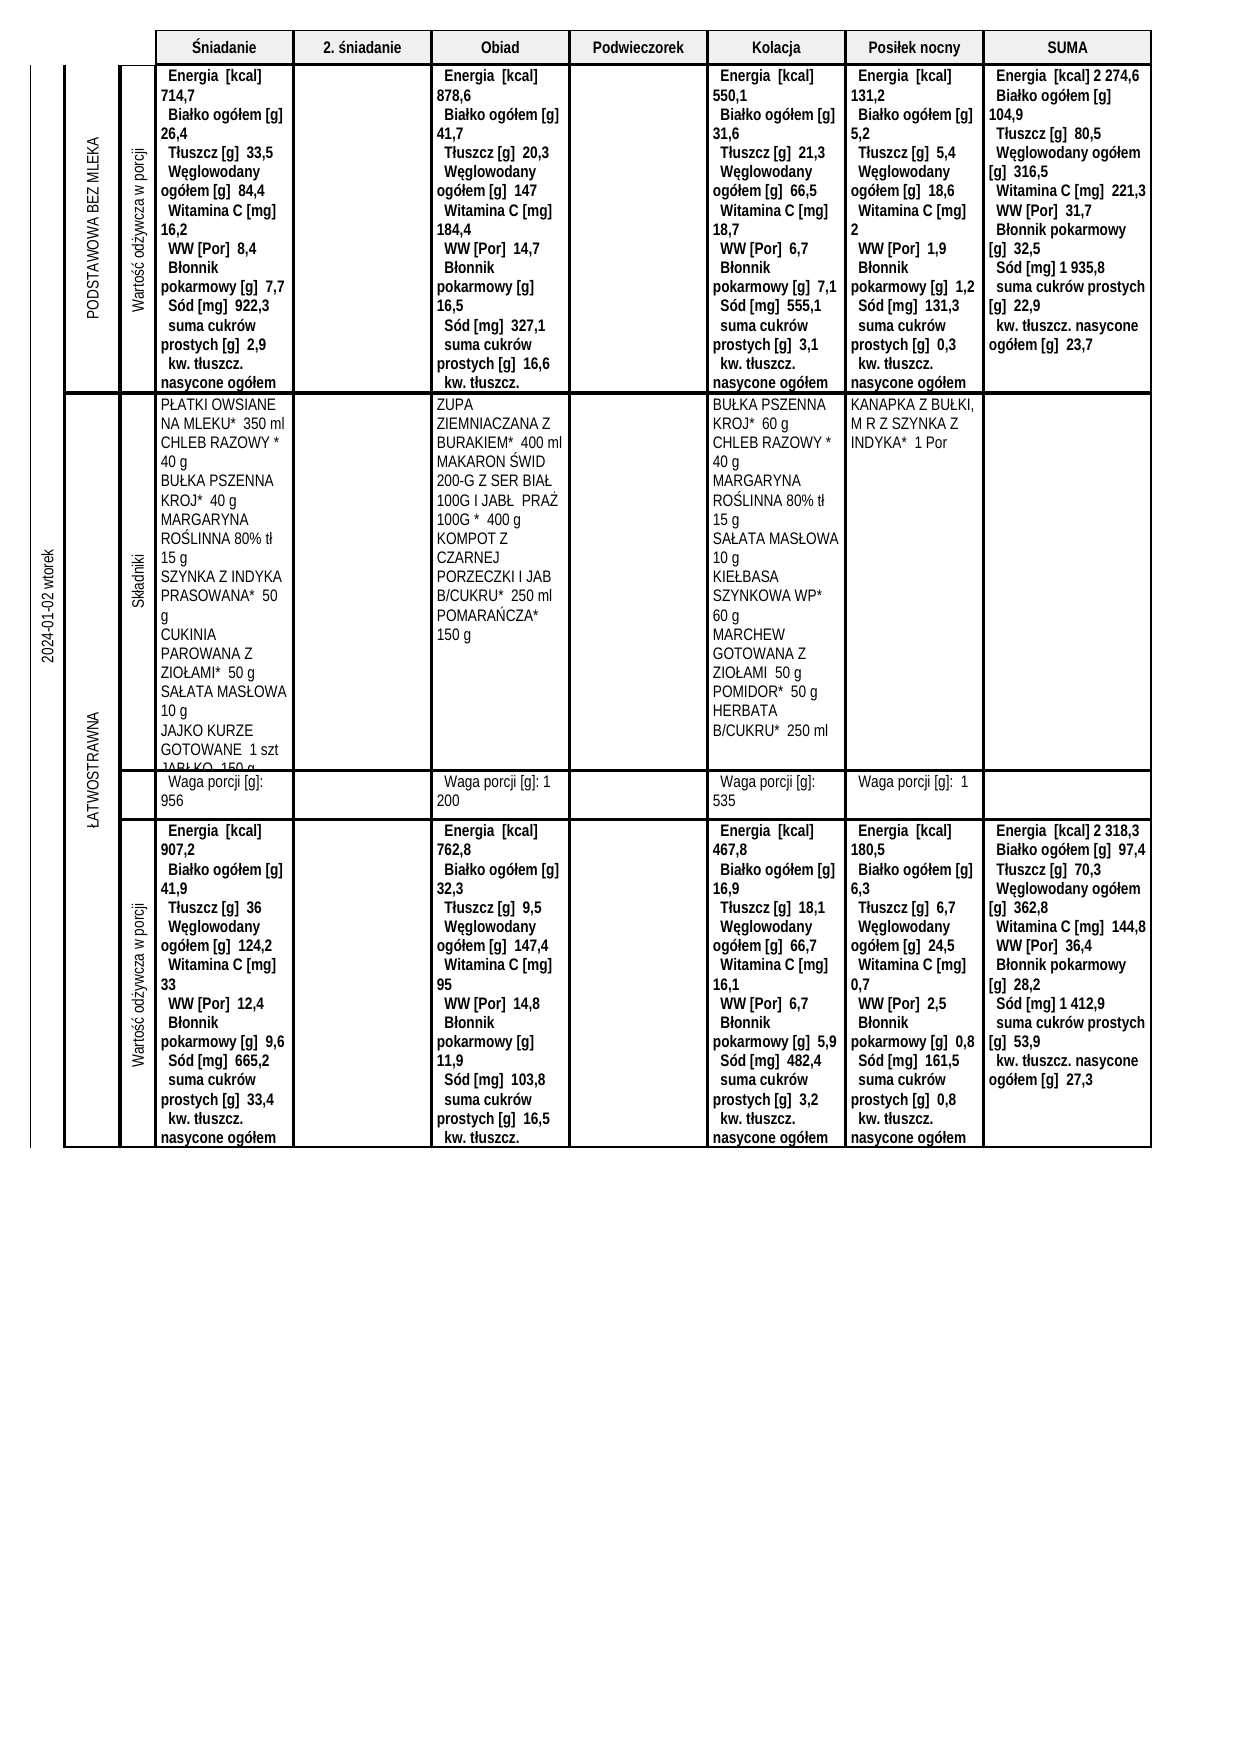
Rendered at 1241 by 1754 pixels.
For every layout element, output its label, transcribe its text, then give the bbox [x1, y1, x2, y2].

table_header Śniadanie [157, 31, 292, 63]
table_header [65, 30, 120, 65]
table_cell Energia [kcal] 2 274,6 Białko ogółem [g] 104,9 Tłuszcz [g] 80,5 Węglowodany ogółem [g] 316,5 Witamina C [mg] 221,3 WW [Por] 31,7 Błonnik pokarmowy [g] 32,5 Sód [mg] 1 935,8 suma cukrów prostych [g] 22,9 kw. tłuszcz. nasycone ogółem [g] 23,7 [985, 66, 1150, 391]
table_cell [1152, 770, 1189, 819]
table_cell ZUPA ZIEMNIACZANA Z BURAKIEM* 400 ml MAKARON ŚWID 200-G Z SER BIAŁ 100G I JABŁ PRAŻ 100G * 400 g KOMPOT Z CZARNEJ PORZECZKI I JAB B/CUKRU* 250 ml POMARAŃCZA* 150 g [433, 395, 568, 769]
table_cell [571, 66, 706, 391]
table_cell ŁATWOSTRAWNA [66, 395, 118, 1146]
table_cell [295, 821, 430, 1146]
table_cell [295, 772, 430, 818]
table_cell [571, 821, 706, 1146]
table_cell PŁATKI OWSIANE NA MLEKU* 350 ml CHLEB RAZOWY * 40 g BUŁKA PSZENNA KROJ* 40 g MARGARYNA ROŚLINNA 80% tł 15 g SZYNKA Z INDYKA PRASOWANA* 50 g CUKINIA PAROWANA Z ZIOŁAMI* 50 g SAŁATA MASŁOWA 10 g JAJKO KURZE GOTOWANE 1 szt JABŁKO 150 g KAKAO NA MLEKU B/CUKRU* 250 ml [157, 395, 292, 769]
table_cell Energia [kcal] 907,2 Białko ogółem [g] 41,9 Tłuszcz [g] 36 Węglowodany ogółem [g] 124,2 Witamina C [mg] 33 WW [Por] 12,4 Błonnik pokarmowy [g] 9,6 Sód [mg] 665,2 suma cukrów prostych [g] 33,4 kw. tłuszcz. nasycone ogółem [g] 14 [157, 821, 292, 1146]
table_cell [1152, 819, 1189, 1148]
table_header [30, 30, 65, 65]
table_cell [985, 772, 1150, 818]
table_cell Waga porcji [g]: 1 200 [433, 772, 568, 818]
table_cell Składniki [122, 395, 154, 769]
table_cell [295, 66, 430, 391]
table_cell [1152, 393, 1189, 770]
table_cell Waga porcji [g]: 1 [847, 772, 982, 818]
table_header Kolacja [709, 31, 844, 63]
table_cell [295, 395, 430, 769]
table_header Posiłek nocny [847, 31, 982, 63]
table_cell 2024-01-02 wtorek [31, 65, 63, 1148]
table_cell Energia [kcal] 550,1 Białko ogółem [g] 31,6 Tłuszcz [g] 21,3 Węglowodany ogółem [g] 66,5 Witamina C [mg] 18,7 WW [Por] 6,7 Błonnik pokarmowy [g] 7,1 Sód [mg] 555,1 suma cukrów prostych [g] 3,1 kw. tłuszcz. nasycone ogółem [g] 8 [709, 66, 844, 391]
table_cell KANAPKA Z BUŁKI, M R Z SZYNKA Z INDYKA* 1 Por [847, 395, 982, 769]
table_header [120, 30, 155, 65]
table_cell Energia [kcal] 714,7 Białko ogółem [g] 26,4 Tłuszcz [g] 33,5 Węglowodany ogółem [g] 84,4 Witamina C [mg] 16,2 WW [Por] 8,4 Błonnik pokarmowy [g] 7,7 Sód [mg] 922,3 suma cukrów prostych [g] 2,9 kw. tłuszcz. nasycone ogółem [g] 9,7 [157, 66, 292, 391]
table_cell Energia [kcal] 878,6 Białko ogółem [g] 41,7 Tłuszcz [g] 20,3 Węglowodany ogółem [g] 147 Witamina C [mg] 184,4 WW [Por] 14,7 Błonnik pokarmowy [g] 16,5 Sód [mg] 327,1 suma cukrów prostych [g] 16,6 kw. tłuszcz. nasycone ogółem [g] 4,2 [433, 66, 568, 391]
table_cell Energia [kcal] 762,8 Białko ogółem [g] 32,3 Tłuszcz [g] 9,5 Węglowodany ogółem [g] 147,4 Witamina C [mg] 95 WW [Por] 14,8 Błonnik pokarmowy [g] 11,9 Sód [mg] 103,8 suma cukrów prostych [g] 16,5 kw. tłuszcz. nasycone ogółem [g] 5,2 [433, 821, 568, 1146]
table_cell Waga porcji [g]: 956 [157, 772, 292, 818]
table_cell Waga porcji [g]: 535 [709, 772, 844, 818]
table_header [1152, 30, 1189, 65]
table_cell [985, 395, 1150, 769]
table_cell Wartość odżywcza w porcji [122, 66, 154, 391]
table_header Podwieczorek [571, 31, 706, 63]
table_header SUMA [985, 31, 1150, 63]
table_cell [571, 772, 706, 818]
table_header 2. śniadanie [295, 31, 430, 63]
table_header Obiad [433, 31, 568, 63]
table_cell [571, 395, 706, 769]
table_cell [1152, 65, 1189, 393]
table_cell BUŁKA PSZENNA KROJ* 60 g CHLEB RAZOWY * 40 g MARGARYNA ROŚLINNA 80% tł 15 g SAŁATA MASŁOWA 10 g KIEŁBASA SZYNKOWA WP* 60 g MARCHEW GOTOWANA Z ZIOŁAMI 50 g POMIDOR* 50 g HERBATA B/CUKRU* 250 ml [709, 395, 844, 769]
table_cell Energia [kcal] 131,2 Białko ogółem [g] 5,2 Tłuszcz [g] 5,4 Węglowodany ogółem [g] 18,6 Witamina C [mg] 2 WW [Por] 1,9 Błonnik pokarmowy [g] 1,2 Sód [mg] 131,3 suma cukrów prostych [g] 0,3 kw. tłuszcz. nasycone ogółem [g] 1,8 [847, 66, 982, 391]
table_cell PODSTAWOWA BEZ MLEKA [66, 65, 118, 391]
table_cell Energia [kcal] 2 318,3 Białko ogółem [g] 97,4 Tłuszcz [g] 70,3 Węglowodany ogółem [g] 362,8 Witamina C [mg] 144,8 WW [Por] 36,4 Błonnik pokarmowy [g] 28,2 Sód [mg] 1 412,9 suma cukrów prostych [g] 53,9 kw. tłuszcz. nasycone ogółem [g] 27,3 [985, 821, 1150, 1146]
table_cell [122, 772, 154, 818]
table_cell Wartość odżywcza w porcji [122, 821, 154, 1146]
table_cell Energia [kcal] 467,8 Białko ogółem [g] 16,9 Tłuszcz [g] 18,1 Węglowodany ogółem [g] 66,7 Witamina C [mg] 16,1 WW [Por] 6,7 Błonnik pokarmowy [g] 5,9 Sód [mg] 482,4 suma cukrów prostych [g] 3,2 kw. tłuszcz. nasycone ogółem [g] 6 [709, 821, 844, 1146]
table_cell Energia [kcal] 180,5 Białko ogółem [g] 6,3 Tłuszcz [g] 6,7 Węglowodany ogółem [g] 24,5 Witamina C [mg] 0,7 WW [Por] 2,5 Błonnik pokarmowy [g] 0,8 Sód [mg] 161,5 suma cukrów prostych [g] 0,8 kw. tłuszcz. nasycone ogółem [g] 2,1 [847, 821, 982, 1146]
